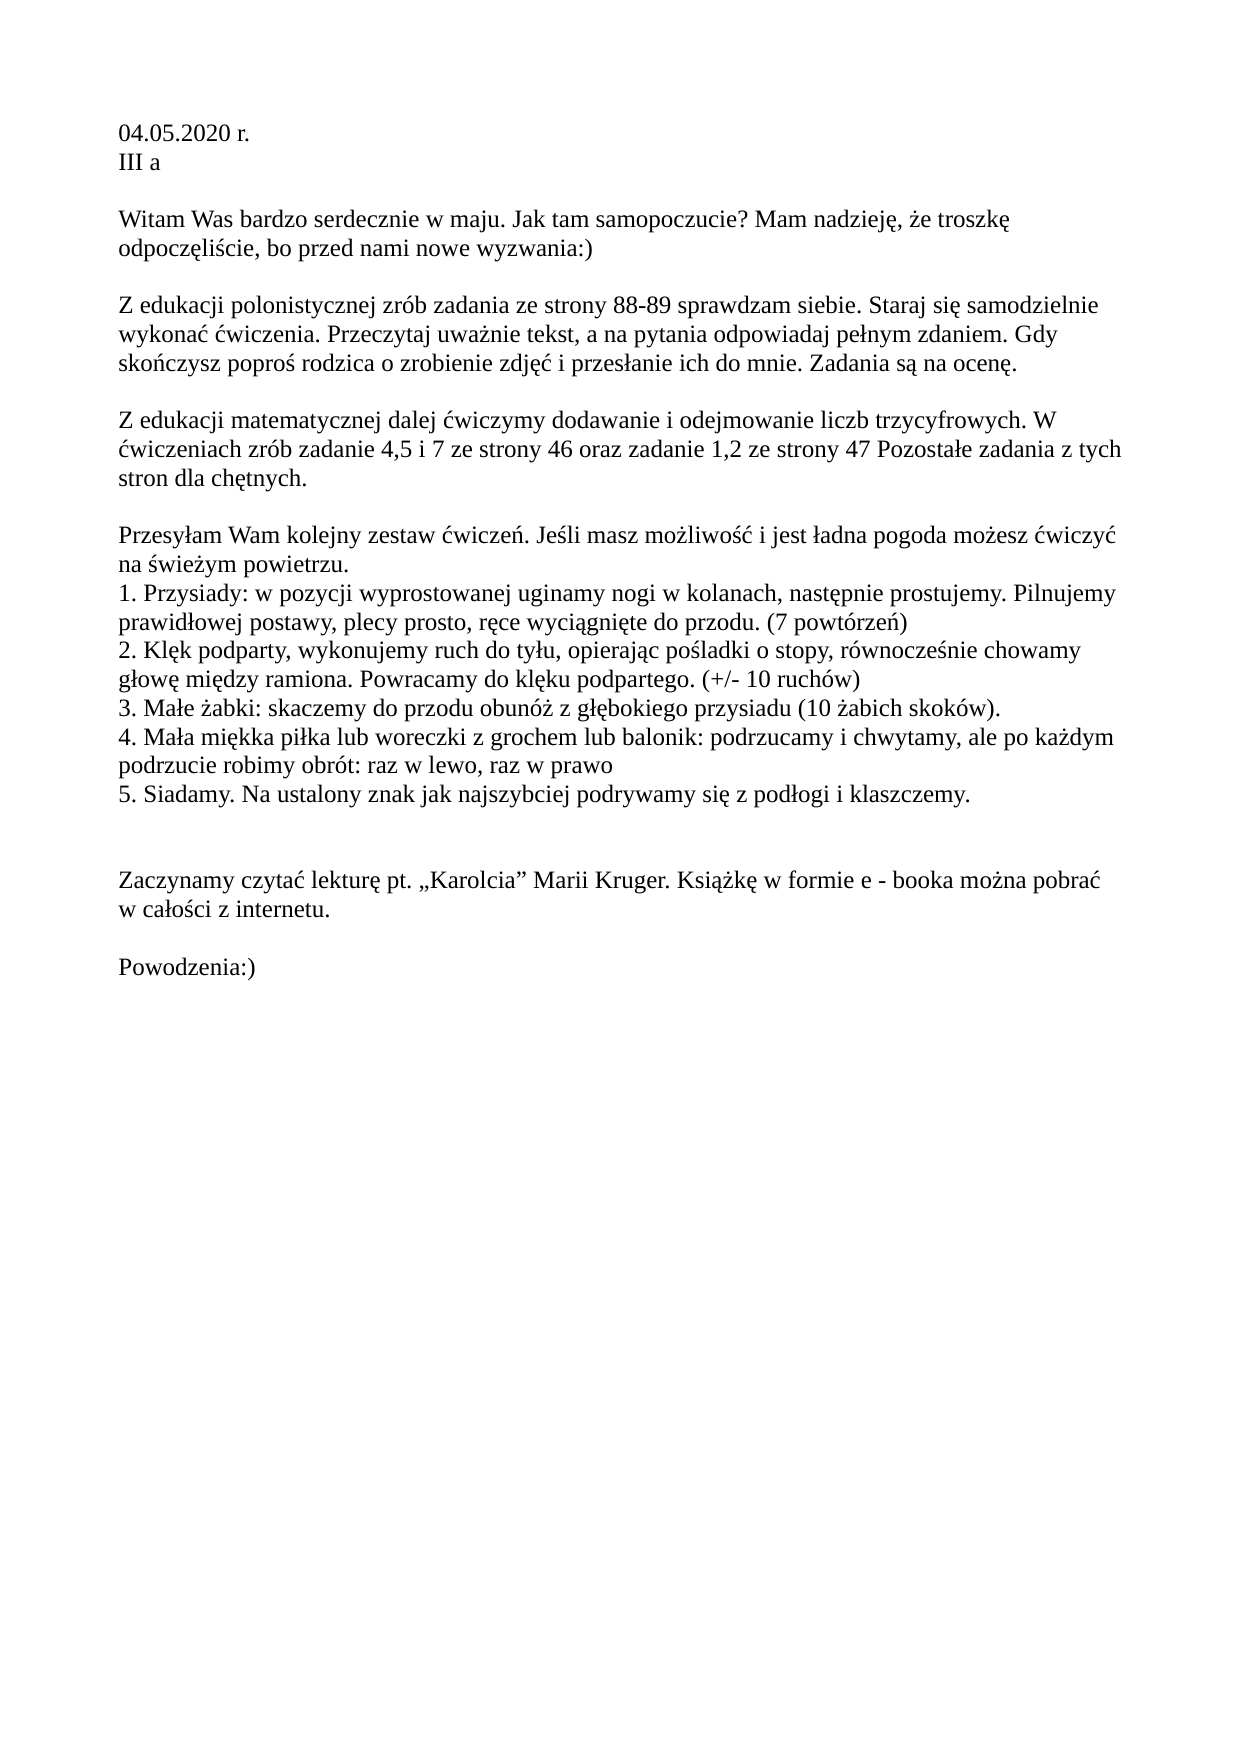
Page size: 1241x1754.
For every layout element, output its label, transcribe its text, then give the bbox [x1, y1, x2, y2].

text Z edukacji matematycznej dalej ćwiczymy dodawanie i odejmowanie liczb trzycyfrowych. W ćwiczeniach zrób zadanie 4,5 i 7 ze strony 46 oraz zadanie 1,2 ze strony 47 Pozostałe zadania z tych stron dla chętnych. [118, 406, 1122, 492]
text 04.05.2020 r. [118, 118, 1122, 147]
text Powodzenia:) [118, 952, 1122, 981]
text III a [118, 147, 1122, 176]
text Witam Was bardzo serdecznie w maju. Jak tam samopoczucie? Mam nadzieję, że troszkę odpoczęliście, bo przed nami nowe wyzwania:) [118, 204, 1122, 262]
text 2. Klęk podparty, wykonujemy ruch do tyłu, opierając pośladki o stopy, równocześnie chowamy głowę między ramiona. Powracamy do klęku podpartego. (+/- 10 ruchów) [118, 636, 1122, 693]
text Przesyłam Wam kolejny zestaw ćwiczeń. Jeśli masz możliwość i jest ładna pogoda możesz ćwiczyć na świeżym powietrzu. [118, 521, 1122, 578]
text 5. Siadamy. Na ustalony znak jak najszybciej podrywamy się z podłogi i klaszczemy. [118, 779, 1122, 808]
text 1. Przysiady: w pozycji wyprostowanej uginamy nogi w kolanach, następnie prostujemy. Pilnujemy prawidłowej postawy, plecy prosto, ręce wyciągnięte do przodu. (7 powtórzeń) [118, 578, 1122, 636]
text 3. Małe żabki: skaczemy do przodu obunóż z głębokiego przysiadu (10 żabich skoków). [118, 693, 1122, 722]
text Z edukacji polonistycznej zrób zadania ze strony 88-89 sprawdzam siebie. Staraj się samodzielnie wykonać ćwiczenia. Przeczytaj uważnie tekst, a na pytania odpowiadaj pełnym zdaniem. Gdy skończysz poproś rodzica o zrobienie zdjęć i przesłanie ich do mnie. Zadania są na ocenę. [118, 291, 1122, 377]
text 4. Mała miękka piłka lub woreczki z grochem lub balonik: podrzucamy i chwytamy, ale po każdym podrzucie robimy obrót: raz w lewo, raz w prawo [118, 722, 1122, 779]
text Zaczynamy czytać lekturę pt. „Karolcia” Marii Kruger. Książkę w formie e - booka można pobrać w całości z internetu. [118, 866, 1122, 923]
